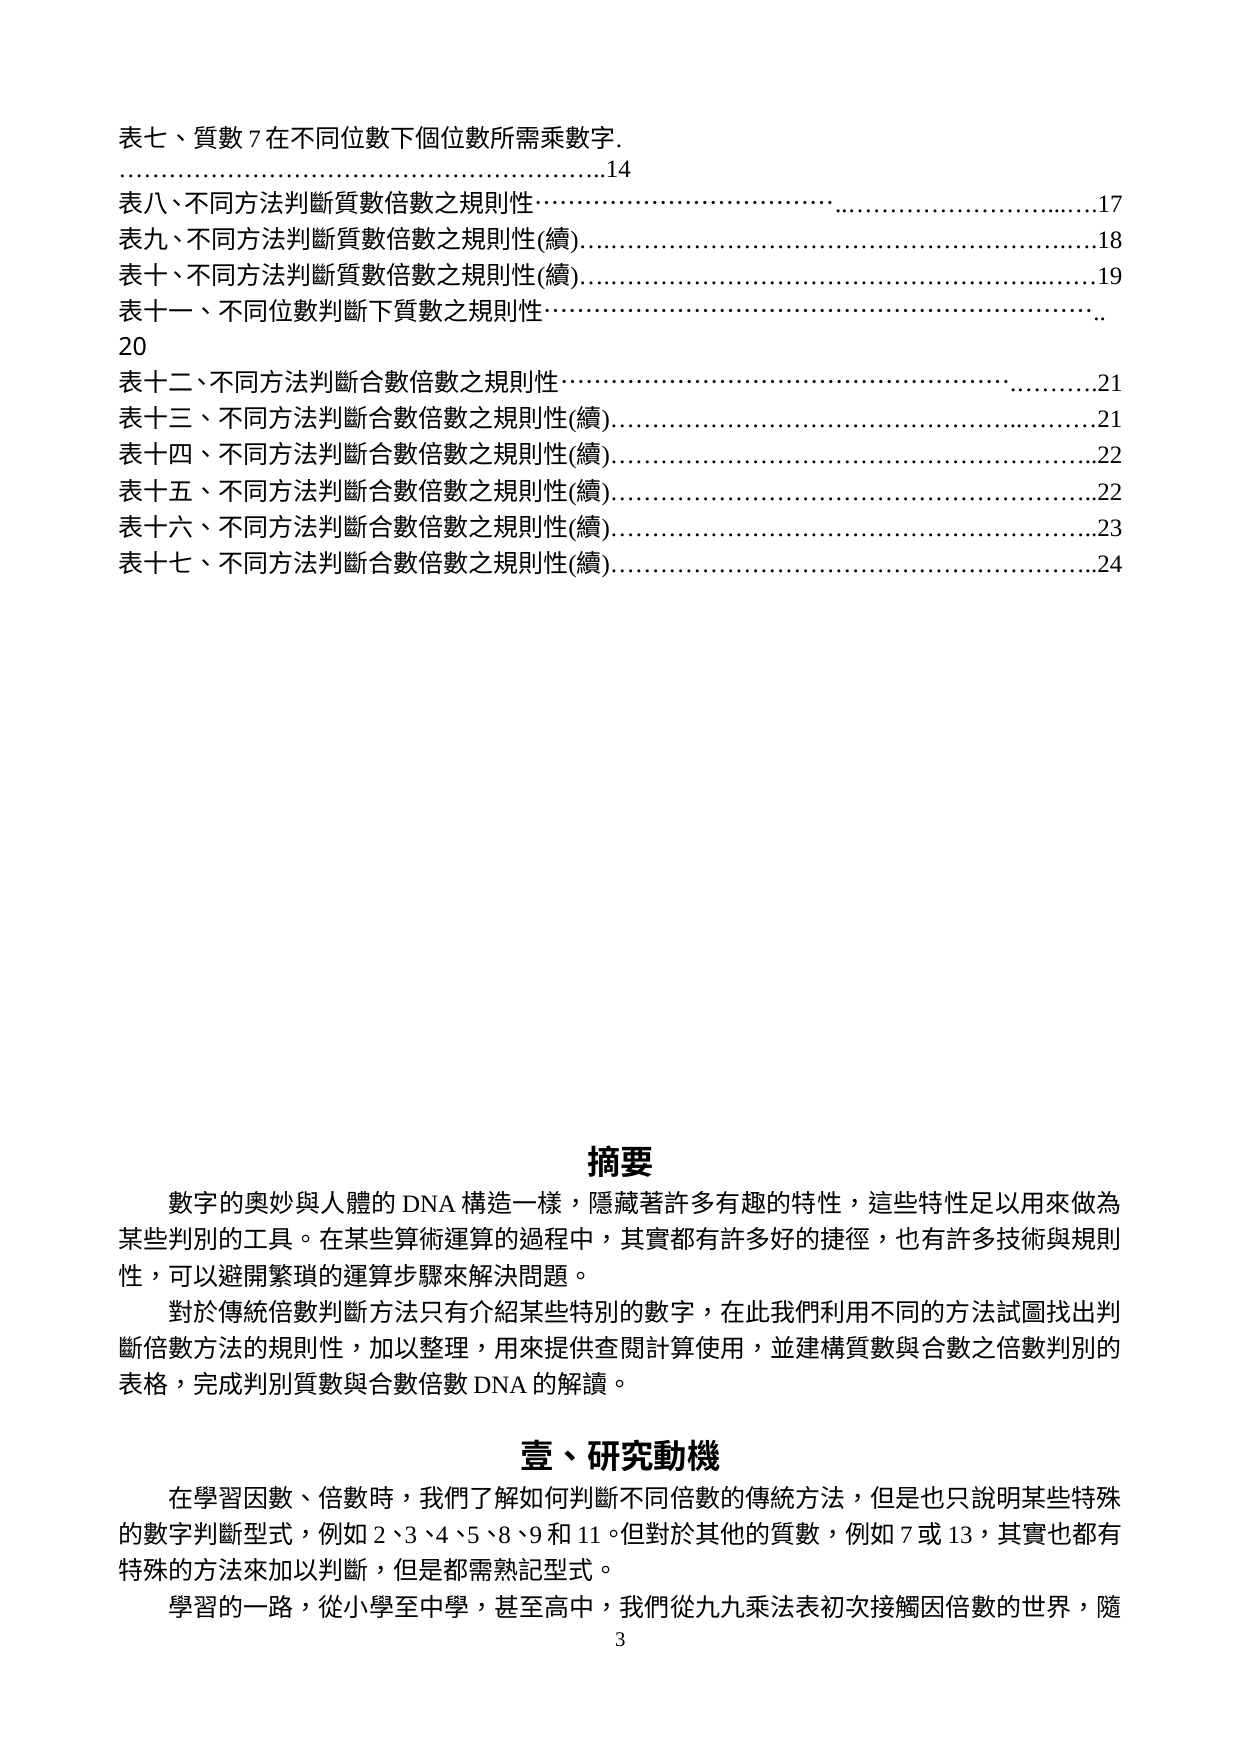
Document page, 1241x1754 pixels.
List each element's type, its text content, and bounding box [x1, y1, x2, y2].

text 表八、不同方法判斷質數倍數之規則性………………………………..……………………...….17 [118, 183, 1122, 219]
text 表十四、不同方法判斷合數倍數之規則性(續)…………………………………………………..22 [118, 435, 1122, 471]
text 學習的一路，從小學至中學，甚至高中，我們從九九乘法表初次接觸因倍數的世界，隨 [118, 1587, 1122, 1623]
text 表十三、不同方法判斷合數倍數之規則性(續)…………………………………………..………21 [118, 398, 1122, 435]
text 數字的奧妙與人體的DNA構造一樣，隱藏著許多有趣的特性，這些特性足以用來做為某些判別的工具。在某些算術運算的過程中，其實都有許多好的捷徑，也有許多技術與規則性，可以避開繁瑣的運算步驟來解決問題。 [118, 1184, 1122, 1292]
text 壹、研究動機 [118, 1430, 1122, 1478]
text 表十、不同方法判斷質數倍數之規則性(續)….……………………………………………..……19 [118, 256, 1122, 292]
text 表十二、不同方法判斷合數倍數之規則性……………………………………………….……….21 [118, 362, 1122, 398]
text 表九、不同方法判斷質數倍數之規則性(續)….……………………………………………….….18 [118, 219, 1122, 256]
text 表十七、不同方法判斷合數倍數之規則性(續)…………………………………………………..24 [118, 543, 1122, 580]
text 對於傳統倍數判斷方法只有介紹某些特別的數字，在此我們利用不同的方法試圖找出判斷倍數方法的規則性，加以整理，用來提供查閱計算使用，並建構質數與合數之倍數判別的表格，完成判別質數與合數倍數DNA的解讀。 [118, 1292, 1122, 1401]
text 表十六、不同方法判斷合數倍數之規則性(續)…………………………………………………..23 [118, 507, 1122, 543]
text 摘要 [118, 1136, 1122, 1184]
text 在學習因數、倍數時，我們了解如何判斷不同倍數的傳統方法，但是也只說明某些特殊的數字判斷型式，例如2、3、4、5、8、9和11。但對於其他的質數，例如7或13，其實也都有特殊的方法來加以判斷，但是都需熟記型式。 [118, 1478, 1122, 1587]
text 表七、質數7在不同位數下個位數所需乘數字.…………………………………………………..14 [118, 118, 1122, 183]
text 表十一、不同位數判斷下質數之規則性…………………………………………………………..20 [118, 292, 1122, 362]
text 表十五、不同方法判斷合數倍數之規則性(續)…………………………………………………..22 [118, 471, 1122, 507]
